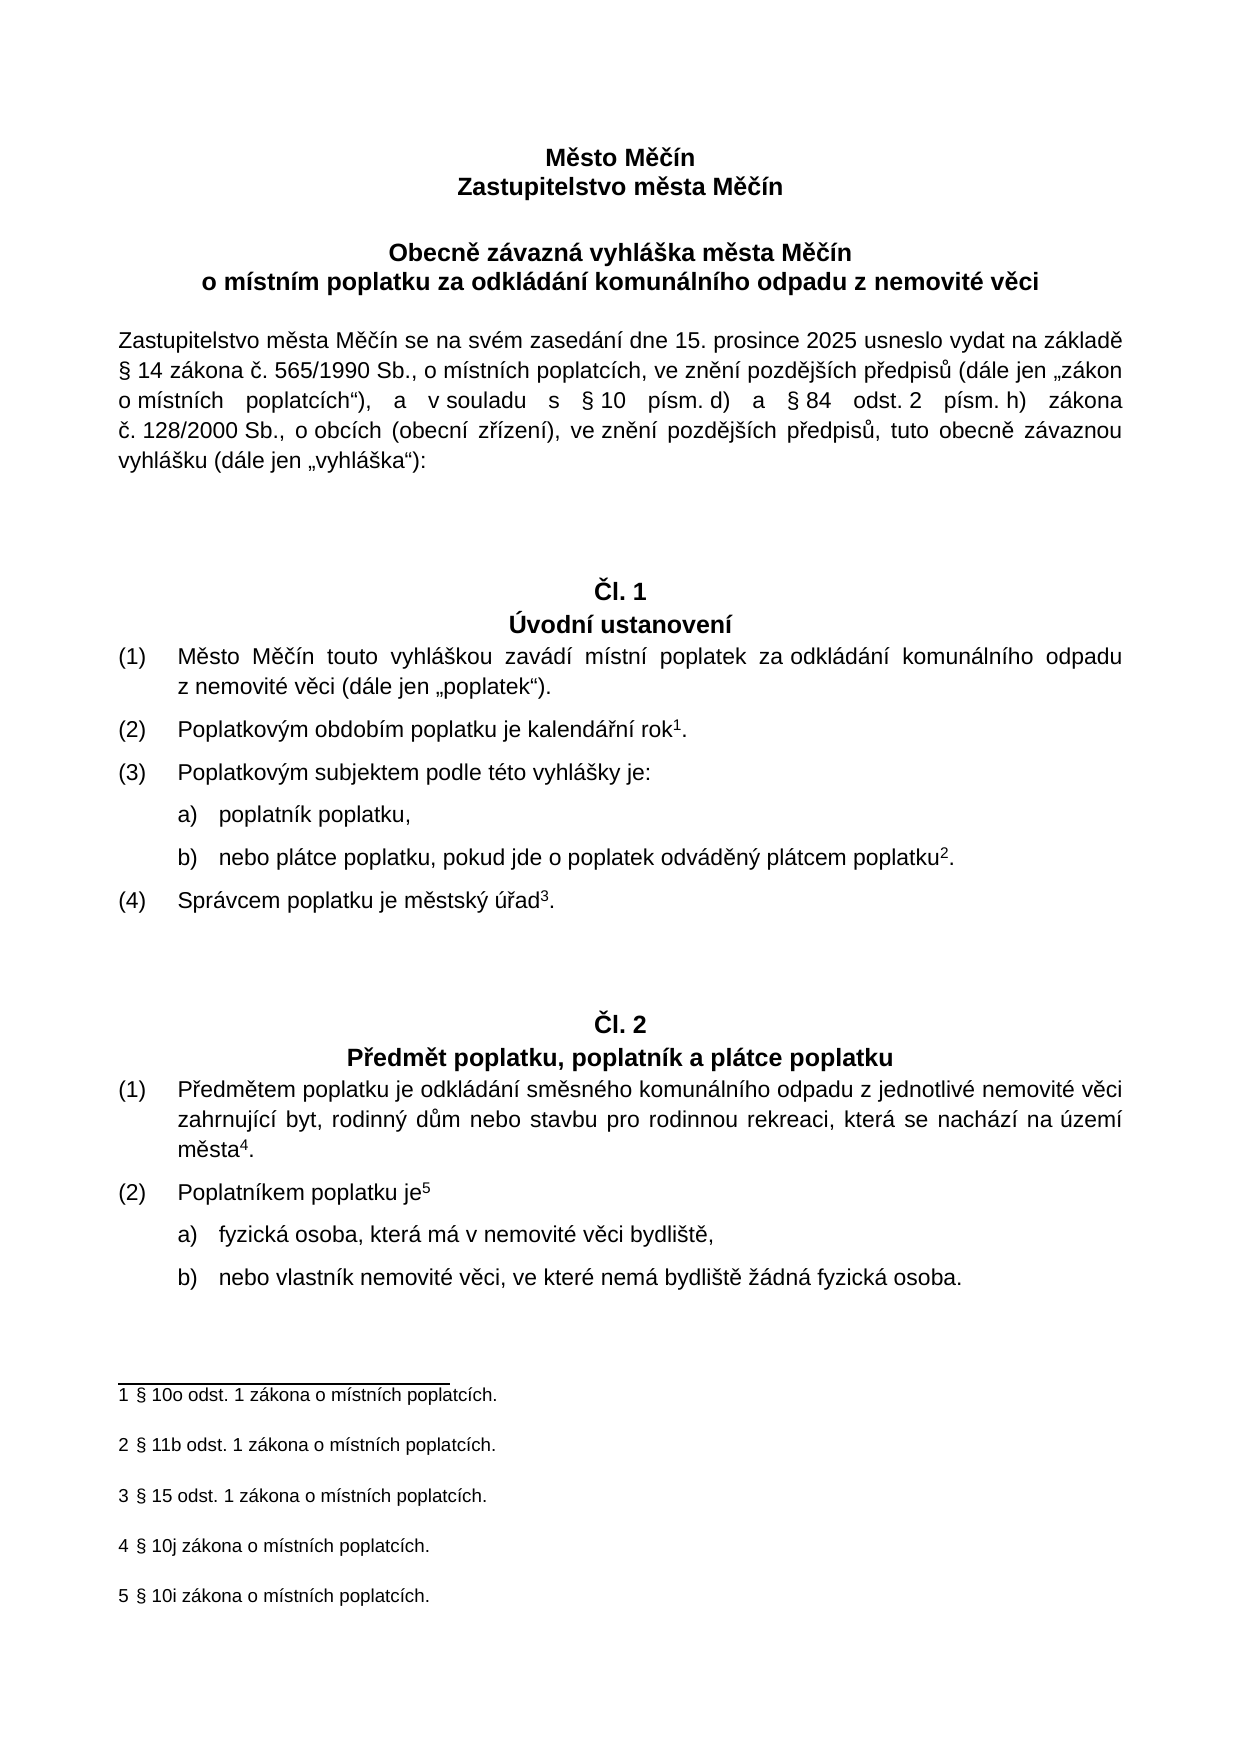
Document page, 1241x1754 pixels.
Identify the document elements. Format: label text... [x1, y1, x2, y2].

list Poplatkovým subjektem podle této vyhlášky je: [118, 758, 1122, 785]
list nebo vlastník nemovité věci, ve které nemá bydliště žádná fyzická osoba. [177, 1264, 1122, 1291]
subtitle Čl. 2 Předmět poplatku, poplatník a plátce poplatku [118, 1009, 1122, 1071]
list § 10j zákona o místních poplatcích. [118, 1535, 1122, 1556]
list nebo plátce poplatku, pokud jde o poplatek odváděný plátcem poplatku. [177, 844, 1122, 870]
list § 11b odst. 1 zákona o místních poplatcích. [118, 1434, 1122, 1456]
list § 10o odst. 1 zákona o místních poplatcích. [118, 1384, 1122, 1405]
list fyzická osoba, která má v nemovité věci bydliště, [177, 1221, 1122, 1248]
list Poplatkovým obdobím poplatku je kalendářní rok. [118, 716, 1122, 742]
list Předmětem poplatku je odkládání směsného komunálního odpadu z jednotlivé nemovité věci zahrnující byt, rodinný dům nebo stavbu pro rodinnou rekreaci, která se nachází na území města. [118, 1076, 1122, 1162]
text Město Měčín Zastupitelstvo města Měčín [118, 143, 1122, 201]
text Zastupitelstvo města Měčín se na svém zasedání dne 15. prosince 2025 usneslo vydat na základě § 14 zákona č. 565/1990 Sb., o místních poplatcích, ve znění pozdějších předpisů (dále jen „zákon o místních poplatcích“), a v souladu s § 10 písm. d) a § 84 odst. 2 písm. h) zákona č. 128/2000 Sb., o obcích (obecní zřízení), ve znění pozdějších předpisů, tuto obecně závaznou vyhlášku (dále jen „vyhláška“): [118, 327, 1122, 474]
list Město Měčín touto vyhláškou zavádí místní poplatek za odkládání komunálního odpadu z nemovité věci (dále jen „poplatek“). [118, 643, 1122, 699]
list poplatník poplatku, [177, 801, 1122, 828]
subtitle Čl. 1 Úvodní ustanovení [118, 577, 1122, 639]
list § 15 odst. 1 zákona o místních poplatcích. [118, 1484, 1122, 1506]
subtitle Obecně závazná vyhláška města Měčín o místním poplatku za odkládání komunálního odpadu z nemovité věci [118, 238, 1122, 295]
list § 10i zákona o místních poplatcích. [118, 1585, 1122, 1607]
list Správcem poplatku je městský úřad. [118, 887, 1122, 913]
list Poplatníkem poplatku je [118, 1179, 1122, 1205]
